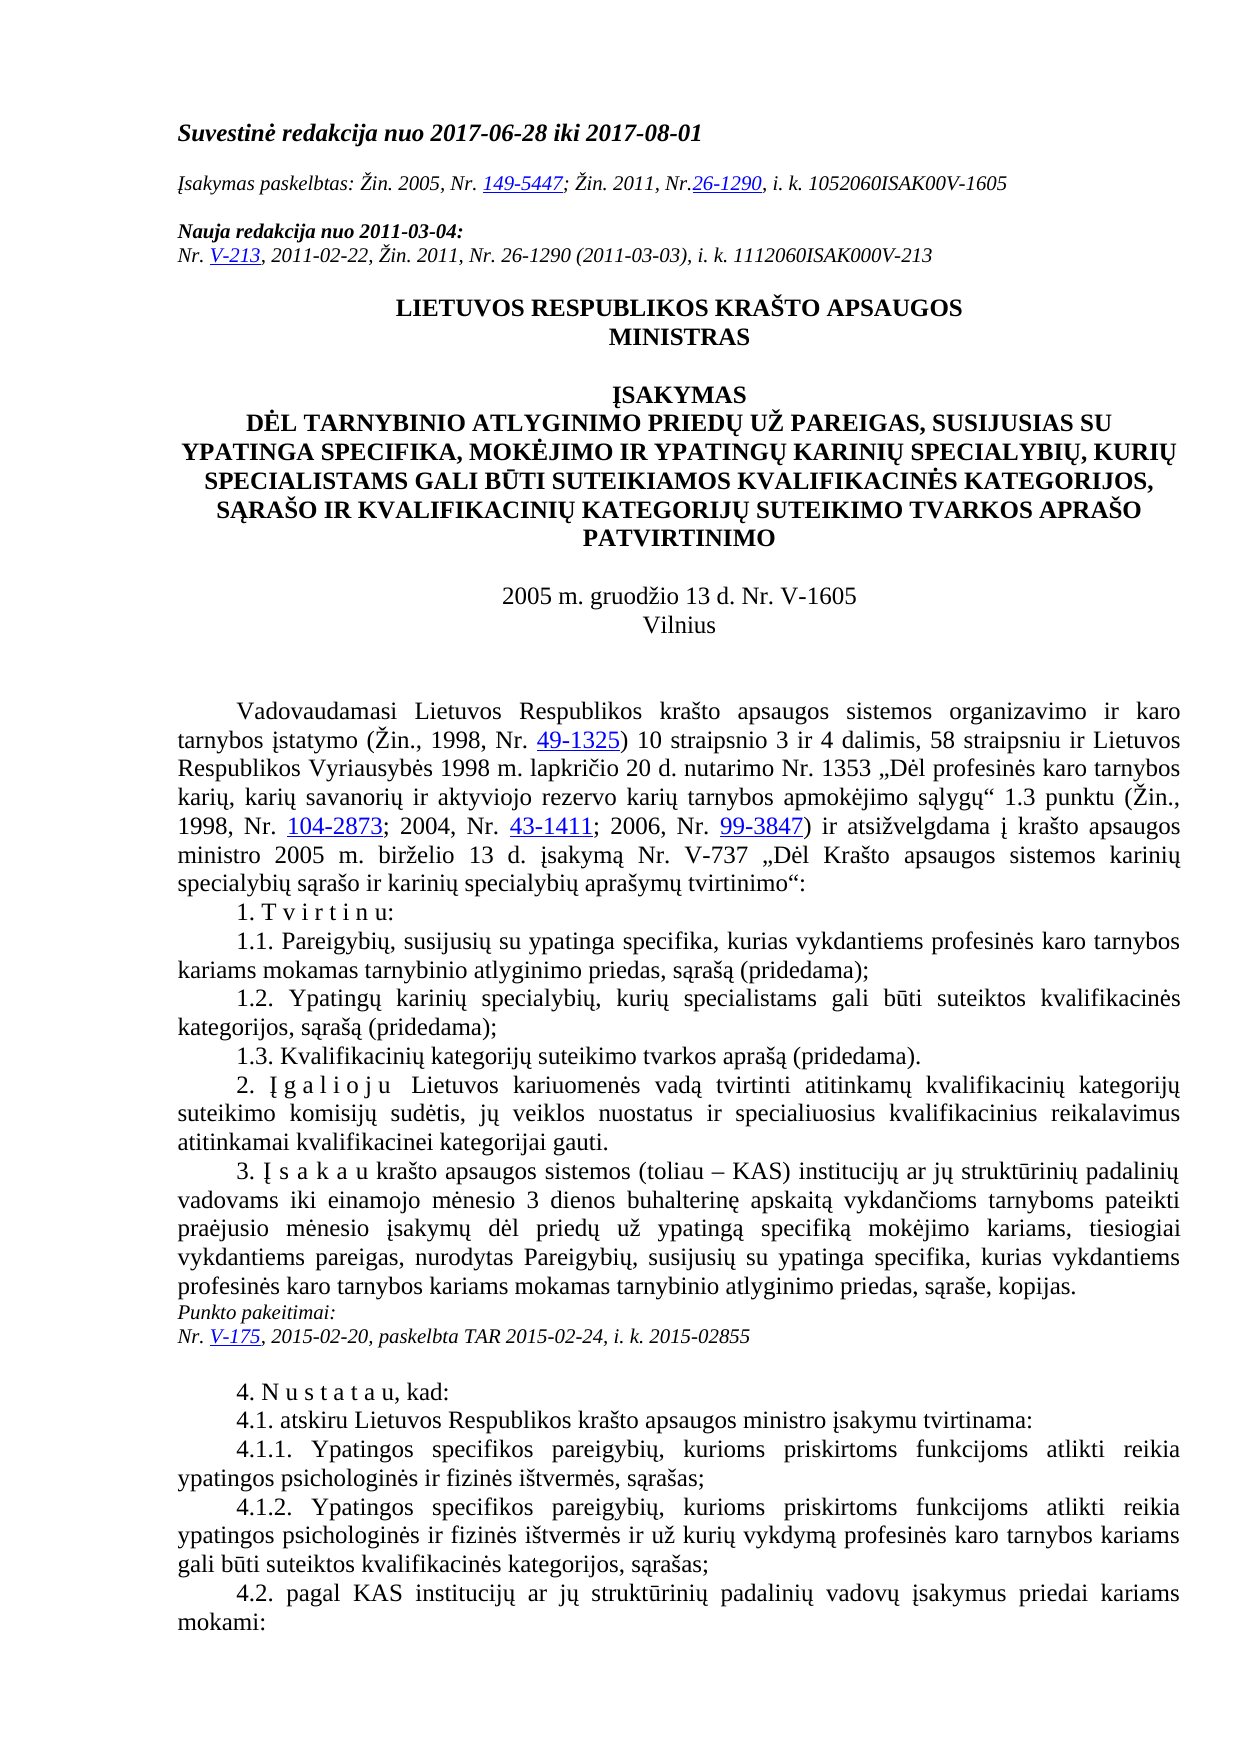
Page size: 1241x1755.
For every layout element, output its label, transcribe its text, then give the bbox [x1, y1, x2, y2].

text ĮSAKYMAS [177, 380, 1181, 408]
text 3. Į s a k a u krašto apsaugos sistemos (toliau – KAS) institucijų ar jų struktūrinių padalinių vadovams iki einamojo mėnesio 3 dienos buhalterinę apskaitą vykdančioms tarnyboms pateikti praėjusio mėnesio įsakymų dėl priedų už ypatingą specifiką mokėjimo kariams, tiesiogiai vykdantiems pareigas, nurodytas Pareigybių, susijusių su ypatinga specifika, kurias vykdantiems profesinės karo tarnybos kariams mokamas tarnybinio atlyginimo priedas, sąraše, kopijas. [177, 1156, 1181, 1300]
text 1. Tvirtinu: [177, 897, 1181, 926]
text Vadovaudamasi Lietuvos Respublikos krašto apsaugos sistemos organizavimo ir karo tarnybos įstatymo (Žin., 1998, Nr. 49-1325) 10 straipsnio 3 ir 4 dalimis, 58 straipsniu ir Lietuvos Respublikos Vyriausybės 1998 m. lapkričio 20 d. nutarimo Nr. 1353 „Dėl profesinės karo tarnybos karių, karių savanorių ir aktyviojo rezervo karių tarnybos apmokėjimo sąlygų“ 1.3 punktu (Žin., 1998, Nr. 104-2873; 2004, Nr. 43-1411; 2006, Nr. 99-3847) ir atsižvelgdama į krašto apsaugos ministro 2005 m. birželio 13 d. įsakymą Nr. V-737 „Dėl Krašto apsaugos sistemos karinių specialybių sąrašo ir karinių specialybių aprašymų tvirtinimo“: [177, 696, 1181, 897]
text 4.1.2. Ypatingos specifikos pareigybių, kurioms priskirtoms funkcijoms atlikti reikia ypatingos psichologinės ir fizinės ištvermės ir už kurių vykdymą profesinės karo tarnybos kariams gali būti suteiktos kvalifikacinės kategorijos, sąrašas; [177, 1492, 1181, 1578]
text Nr. V-213, 2011-02-22, Žin. 2011, Nr. 26-1290 (2011-03-03), i. k. 1112060ISAK000V-213 [177, 243, 1181, 267]
text 2005 m. gruodžio 13 d. Nr. V-1605 [177, 581, 1181, 610]
text Vilnius [177, 610, 1181, 638]
text Nauja redakcija nuo 2011-03-04: [177, 219, 1181, 243]
text DĖL TARNYBINIO ATLYGINIMO PRIEDŲ UŽ PAREIGAS, SUSIJUSIAS SU YPATINGA SPECIFIKA, MOKĖJIMO IR YPATINGŲ KARINIŲ SPECIALYBIŲ, KURIŲ SPECIALISTAMS GALI BŪTI SUTEIKIAMOS KVALIFIKACINĖS KATEGORIJOS, SĄRAŠO IR KVALIFIKACINIŲ KATEGORIJŲ SUTEIKIMO TVARKOS APRAŠO PATVIRTINIMO [177, 408, 1181, 552]
text Punkto pakeitimai: [177, 1300, 1181, 1324]
text 4. Nustatau, kad: [177, 1377, 1181, 1405]
text Suvestinė redakcija nuo 2017-06-28 iki 2017-08-01 [177, 118, 1181, 147]
text 2. Įgalioju Lietuvos kariuomenės vadą tvirtinti atitinkamų kvalifikacinių kategorijų suteikimo komisijų sudėtis, jų veiklos nuostatus ir specialiuosius kvalifikacinius reikalavimus atitinkamai kvalifikacinei kategorijai gauti. [177, 1070, 1181, 1156]
text LIETUVOS RESPUBLIKOS KRAŠTO APSAUGOS [177, 293, 1181, 322]
text 4.1.1. Ypatingos specifikos pareigybių, kurioms priskirtoms funkcijoms atlikti reikia ypatingos psichologinės ir fizinės ištvermės, sąrašas; [177, 1434, 1181, 1492]
text 4.1. atskiru Lietuvos Respublikos krašto apsaugos ministro įsakymu tvirtinama: [177, 1405, 1181, 1434]
text Nr. V-175, 2015-02-20, paskelbta TAR 2015-02-24, i. k. 2015-02855 [177, 1324, 1181, 1348]
text 1.3. Kvalifikacinių kategorijų suteikimo tvarkos aprašą (pridedama). [177, 1041, 1181, 1070]
text 4.2. pagal KAS institucijų ar jų struktūrinių padalinių vadovų įsakymus priedai kariams mokami: [177, 1578, 1181, 1635]
text Įsakymas paskelbtas: Žin. 2005, Nr. 149-5447; Žin. 2011, Nr.26-1290, i. k. 1052060ISAK00V-1605 [177, 171, 1181, 195]
text 1.2. Ypatingų karinių specialybių, kurių specialistams gali būti suteiktos kvalifikacinės kategorijos, sąrašą (pridedama); [177, 983, 1181, 1041]
text MINISTRAS [177, 322, 1181, 351]
text 1.1. Pareigybių, susijusių su ypatinga specifika, kurias vykdantiems profesinės karo tarnybos kariams mokamas tarnybinio atlyginimo priedas, sąrašą (pridedama); [177, 926, 1181, 983]
